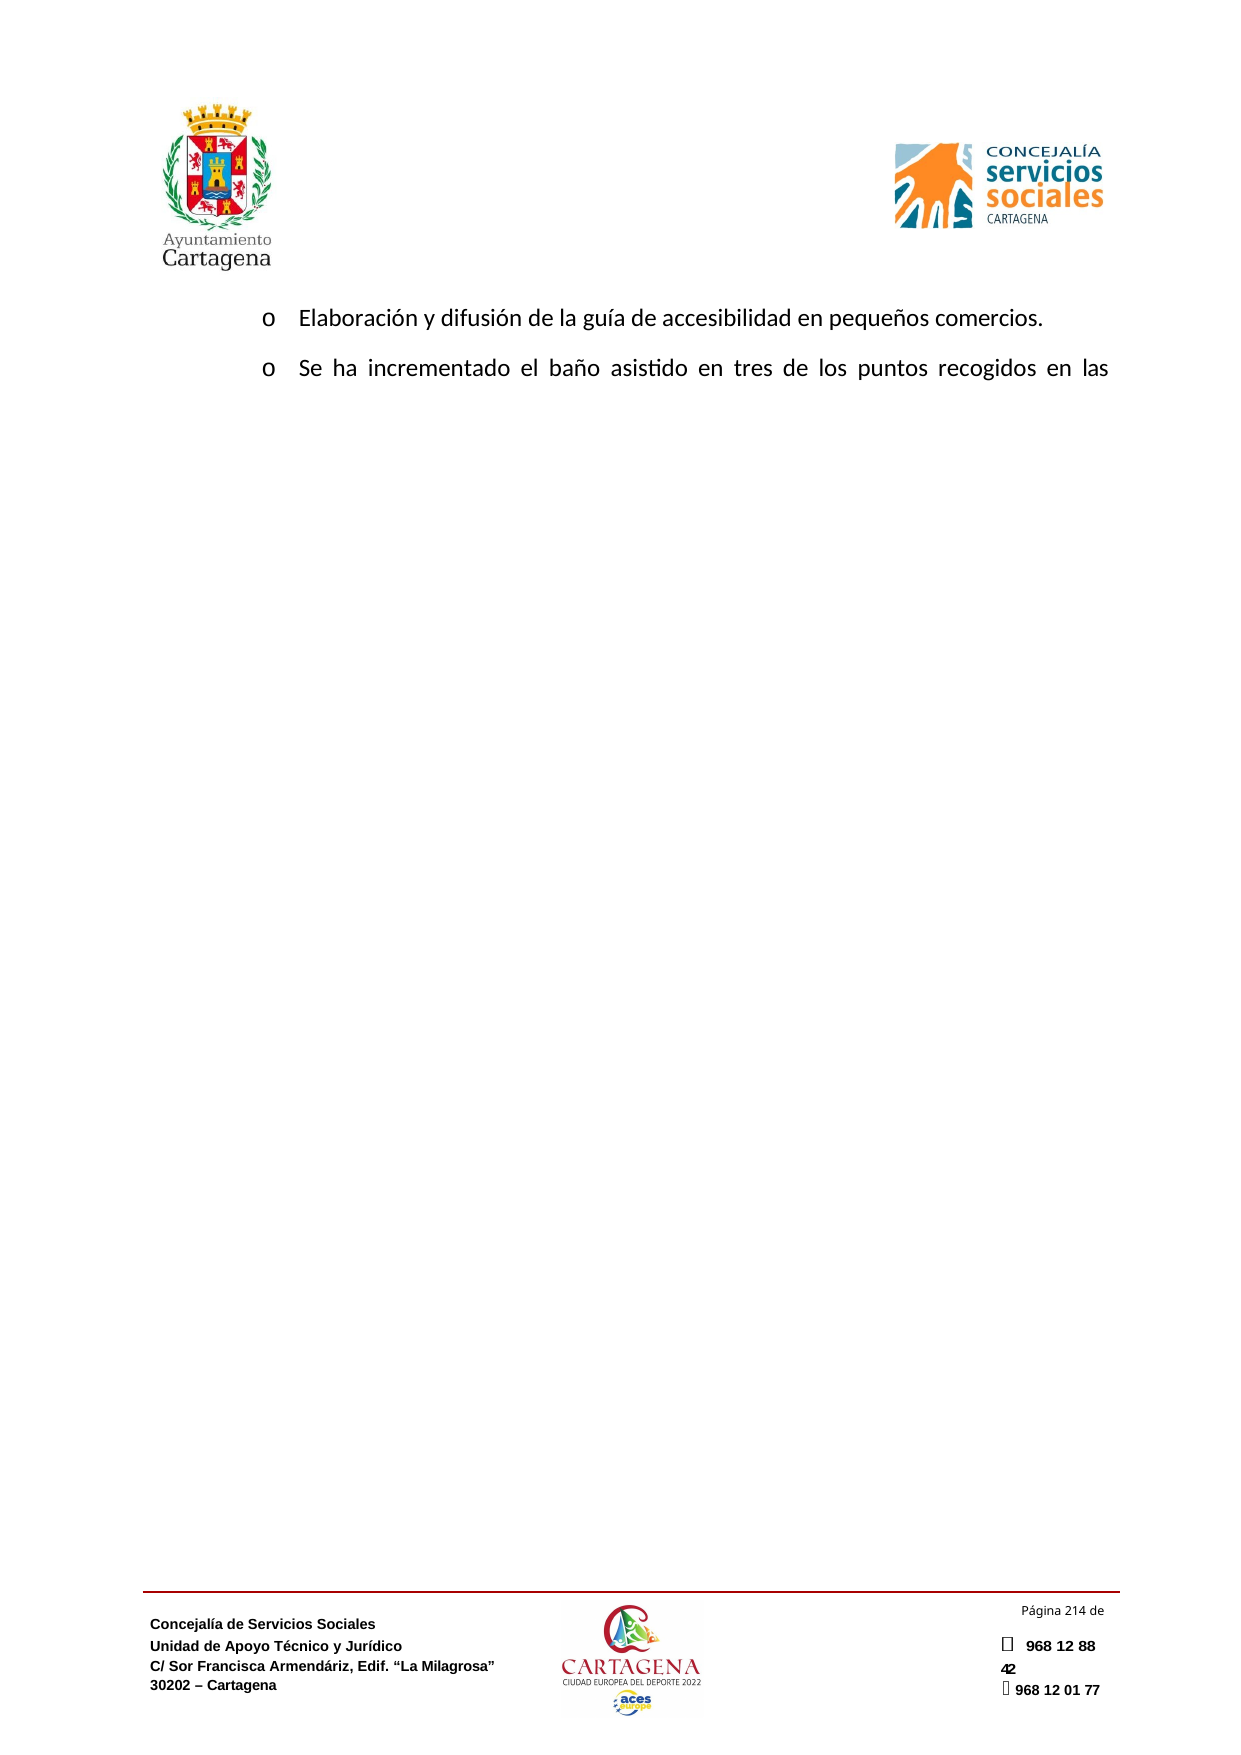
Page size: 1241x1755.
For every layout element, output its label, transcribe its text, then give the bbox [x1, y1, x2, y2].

list Se ha incrementado el baño asistido en tres de los puntos recogidos en las [261, 352, 1123, 383]
list Elaboración y difusión de la guía de accesibilidad en pequeños comercios. [261, 302, 1123, 334]
